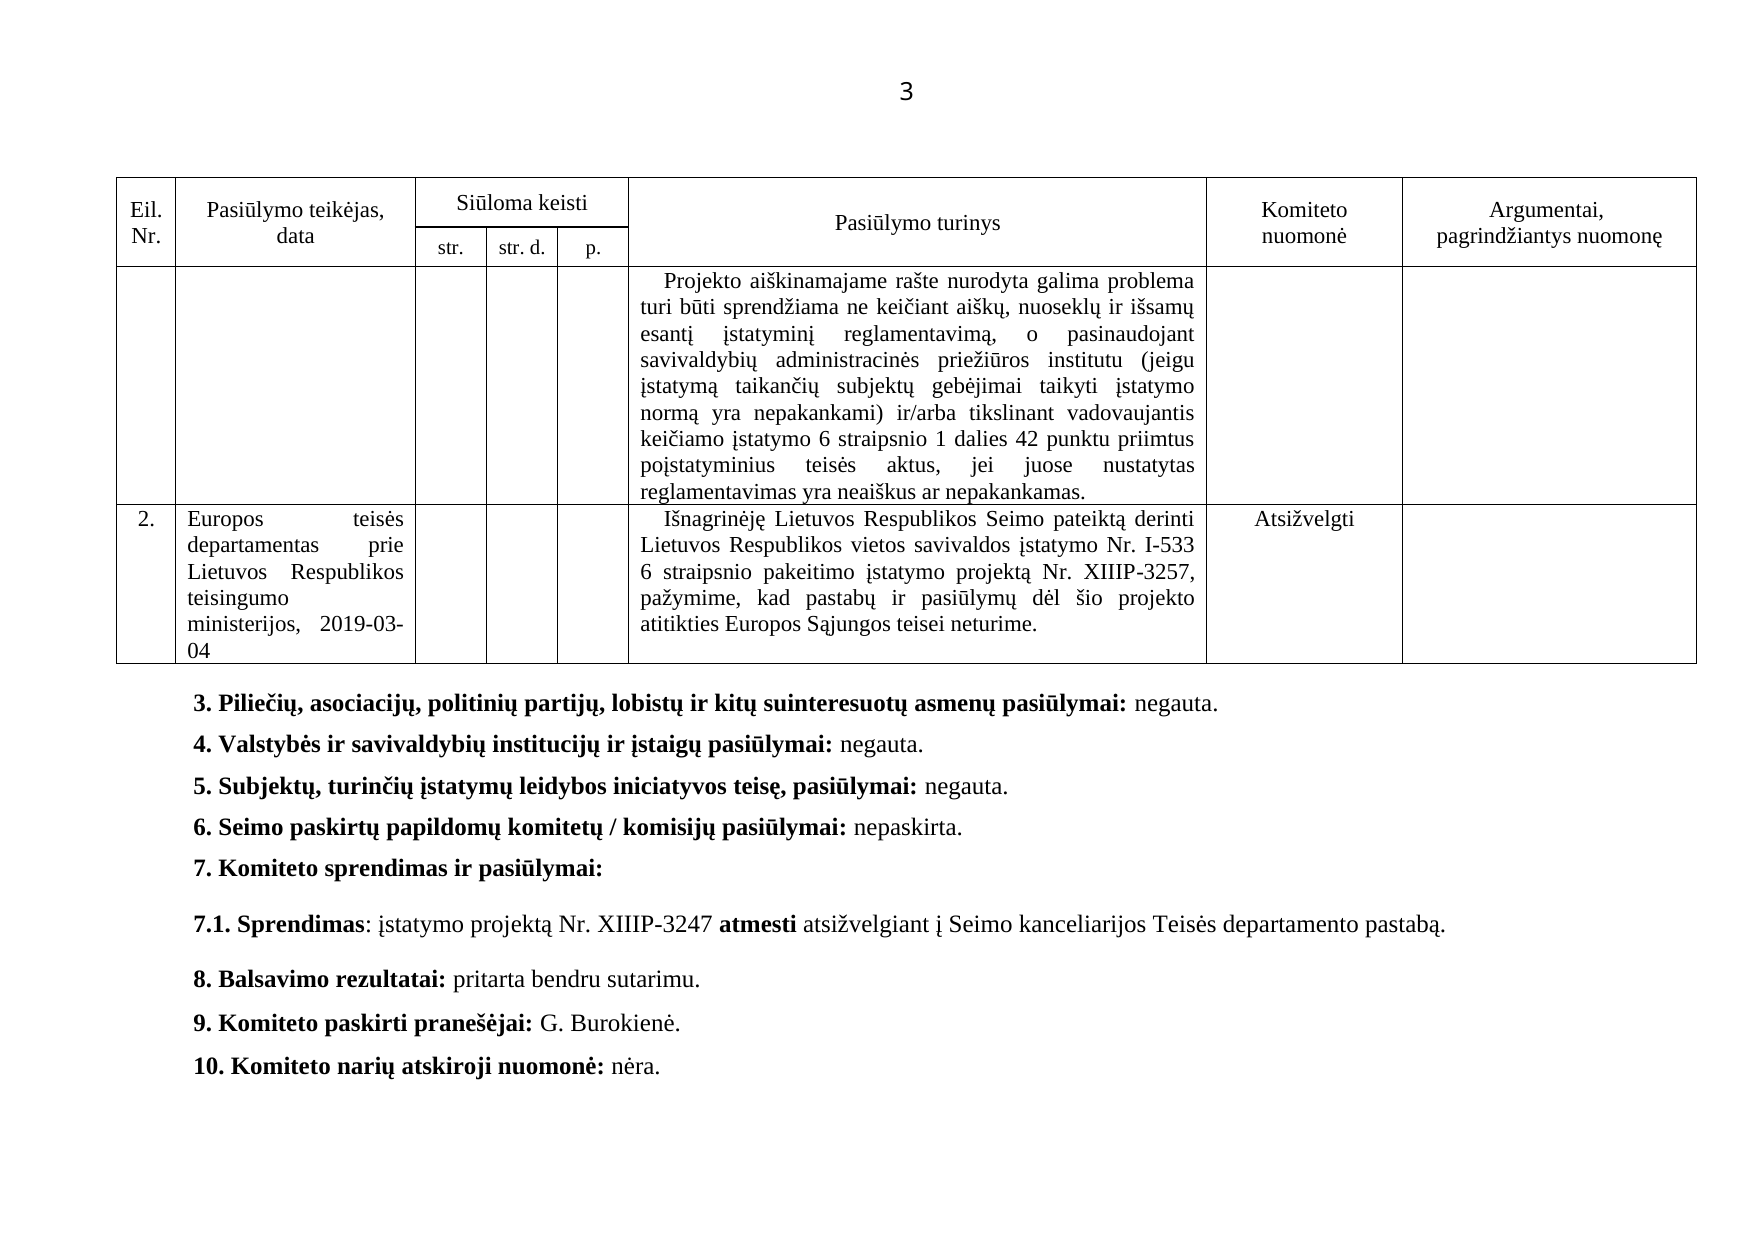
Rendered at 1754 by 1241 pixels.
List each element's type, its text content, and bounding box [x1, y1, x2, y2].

text 6. Seimo paskirtų papildomų komitetų / komisijų pasiūlymai: nepaskirta. [118, 812, 1695, 841]
table_cell [487, 267, 557, 504]
table_cell [558, 505, 628, 663]
text 4. Valstybės ir savivaldybių institucijų ir įstaigų pasiūlymai: negauta. [118, 729, 1695, 758]
table_header Argumentai, pagrindžiantys nuomonę [1403, 178, 1696, 266]
text 8. Balsavimo rezultatai: pritarta bendru sutarimu. [118, 964, 1695, 993]
text 3. Piliečių, asociacijų, politinių partijų, lobistų ir kitų suinteresuotų asmenų pasiūlymai: negauta. [118, 688, 1695, 717]
table_header Eil. Nr. [117, 178, 175, 266]
text 7.1. Sprendimas: įstatymo projektą Nr. XIIIP-3247 atmesti atsižvelgiant į Seimo kanceliarijos Teisės departamento pastabą. [118, 909, 1695, 938]
table_cell p. [558, 228, 628, 266]
table_header Komiteto nuomonė [1207, 178, 1402, 266]
table_cell [416, 267, 486, 504]
table_cell [1403, 505, 1696, 663]
table_cell [487, 505, 557, 663]
table_cell Išnagrinėję Lietuvos Respublikos Seimo pateiktą derinti Lietuvos Respublikos vietos savivaldos įstatymo Nr. I-533 6 straipsnio pakeitimo įstatymo projektą Nr. XIIIP­-3257, pažymime, kad pastabų ir pasiūlymų dėl šio projekto atitikties Europos Sąjungos teisei neturime. [629, 505, 1206, 663]
table_cell [117, 267, 175, 504]
text 9. Komiteto paskirti pranešėjai: G. Burokienė. [118, 1008, 1695, 1036]
table_cell Atsižvelgti [1207, 505, 1402, 663]
table_cell [416, 505, 486, 663]
text 10. Komiteto narių atskiroji nuomonė: nėra. [118, 1051, 1695, 1079]
table_cell [176, 267, 415, 504]
text 5. Subjektų, turinčių įstatymų leidybos iniciatyvos teisę, pasiūlymai: negauta. [118, 771, 1695, 799]
table_cell Europos teisės departamentas prie Lietuvos Respublikos teisingumo ministerijos, 2019-03-04 [176, 505, 415, 663]
table_cell Projekto aiškinamajame rašte nurodyta galima problema turi būti sprendžiama ne keičiant aiškų, nuoseklų ir išsamų esantį įstatyminį reglamentavimą, o pasinaudojant savivaldybių administracinės priežiūros institutu (jeigu įstatymą taikančių subjektų gebėjimai taikyti įstatymo normą yra nepakankami) ir/arba tikslinant vadovaujantis keičiamo įstatymo 6 straipsnio 1 dalies 42 punktu priimtus poįstatyminius teisės aktus, jei juose nustatytas reglamentavimas yra neaiškus ar nepakankamas. [629, 267, 1206, 504]
table_cell [1207, 267, 1402, 504]
table_cell str. d. [487, 228, 557, 266]
table_cell [558, 267, 628, 504]
table_cell 2. [117, 505, 175, 663]
table_header Siūloma keisti [416, 178, 628, 226]
table_cell [1403, 267, 1696, 504]
text 7. Komiteto sprendimas ir pasiūlymai: [118, 853, 1695, 882]
table_header Pasiūlymo teikėjas, data [176, 178, 415, 266]
table_cell str. [416, 228, 486, 266]
table_header Pasiūlymo turinys [629, 178, 1206, 266]
